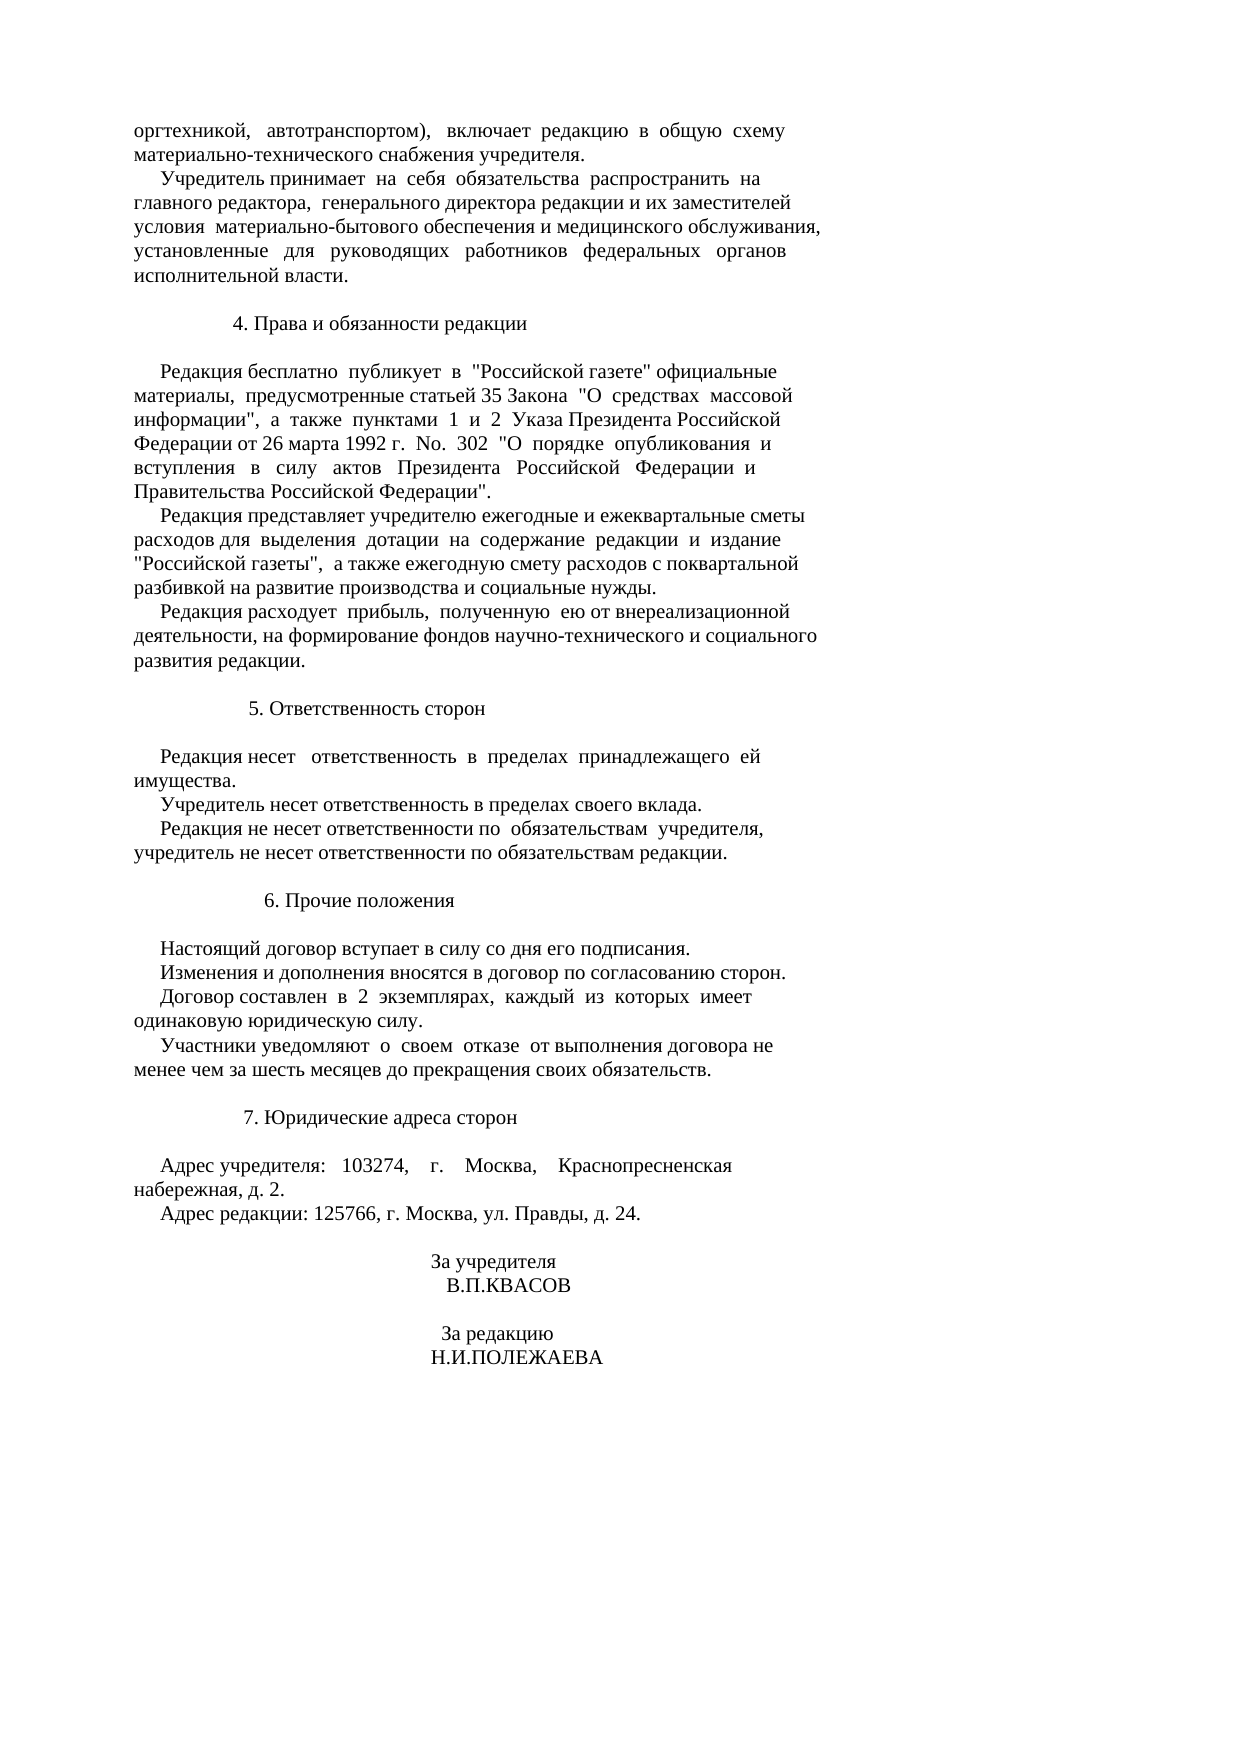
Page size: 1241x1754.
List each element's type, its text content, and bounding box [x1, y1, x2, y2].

text Правительства Российской Федерации". [118, 479, 1122, 503]
text менее чем за шесть месяцев до прекращения своих обязательств. [118, 1057, 1122, 1081]
text набережная, д. 2. [118, 1177, 1122, 1201]
text одинаковую юридическую силу. [118, 1008, 1122, 1032]
text Участники уведомляют о своем отказе от выполнения договора не [118, 1032, 1122, 1057]
text оргтехникой, автотранспортом), включает редакцию в общую схему [118, 118, 1122, 142]
text развития редакции. [118, 647, 1122, 672]
text 4. Права и обязанности редакции [118, 311, 1122, 335]
text материально-технического снабжения учредителя. [118, 142, 1122, 166]
text 7. Юридические адреса сторон [118, 1105, 1122, 1129]
text материалы, предусмотренные статьей 35 Закона "О средствах массовой [118, 383, 1122, 407]
text Договор составлен в 2 экземплярах, каждый из которых имеет [118, 984, 1122, 1008]
text расходов для выделения дотации на содержание редакции и издание [118, 527, 1122, 551]
text Редакция бесплатно публикует в "Российской газете" официальные [118, 359, 1122, 383]
text Федерации от 26 марта 1992 г. Nо. 302 "О порядке опубликования и [118, 431, 1122, 455]
text имущества. [118, 768, 1122, 792]
text главного редактора, генерального директора редакции и их заместителей [118, 190, 1122, 214]
text вступления в силу актов Президента Российской Федерации и [118, 455, 1122, 479]
text исполнительной власти. [118, 262, 1122, 287]
text Изменения и дополнения вносятся в договор по согласованию сторон. [118, 960, 1122, 984]
text деятельности, на формирование фондов научно-технического и социального [118, 623, 1122, 647]
text Редакция несет ответственность в пределах принадлежащего ей [118, 744, 1122, 768]
text условия материально-бытового обеспечения и медицинского обслуживания, [118, 214, 1122, 238]
text Настоящий договор вступает в силу со дня его подписания. [118, 936, 1122, 960]
text 5. Ответственность сторон [118, 696, 1122, 720]
text Адрес учредителя: 103274, г. Москва, Краснопресненская [118, 1153, 1122, 1177]
text разбивкой на развитие производства и социальные нужды. [118, 575, 1122, 599]
text установленные для руководящих работников федеральных органов [118, 238, 1122, 262]
text За учредителя [118, 1249, 1122, 1273]
text Адрес редакции: 125766, г. Москва, ул. Правды, д. 24. [118, 1201, 1122, 1225]
text Редакция представляет учредителю ежегодные и ежеквартальные сметы [118, 503, 1122, 527]
text учредитель не несет ответственности по обязательствам редакции. [118, 840, 1122, 864]
text Н.И.ПОЛЕЖАЕВА [118, 1345, 1122, 1369]
text Учредитель несет ответственность в пределах своего вклада. [118, 792, 1122, 816]
text В.П.КВАСОВ [118, 1273, 1122, 1297]
text Редакция расходует прибыль, полученную ею от внереализационной [118, 599, 1122, 623]
text информации", а также пунктами 1 и 2 Указа Президента Российской [118, 407, 1122, 431]
text 6. Прочие положения [118, 888, 1122, 912]
text Учредитель принимает на себя обязательства распространить на [118, 166, 1122, 190]
text Редакция не несет ответственности по обязательствам учредителя, [118, 816, 1122, 840]
text "Российской газеты", а также ежегодную смету расходов с поквартальной [118, 551, 1122, 575]
text За редакцию [118, 1321, 1122, 1345]
